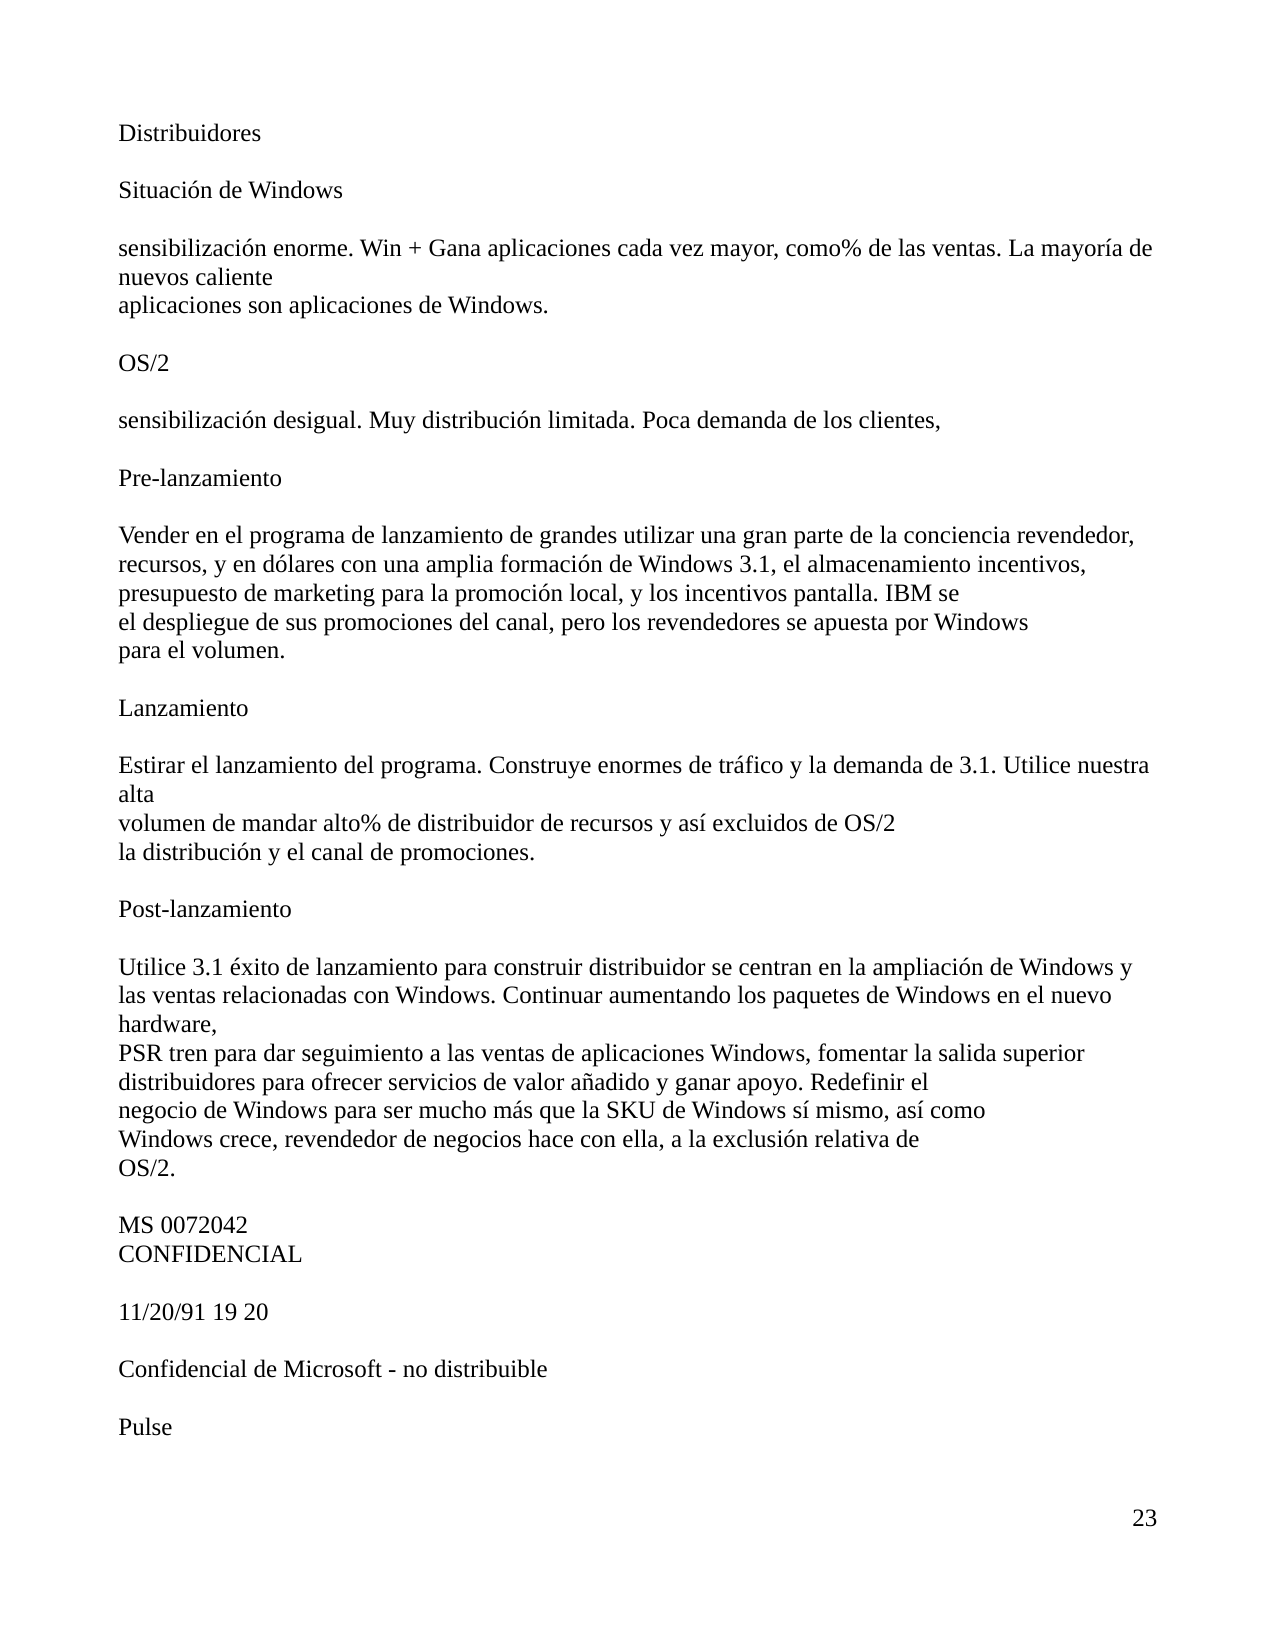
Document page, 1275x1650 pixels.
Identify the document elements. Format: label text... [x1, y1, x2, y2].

text volumen de mandar alto% de distribuidor de recursos y así excluidos de OS/2 [118, 808, 1157, 837]
text aplicaciones son aplicaciones de Windows. [118, 291, 1157, 319]
text Pulse [118, 1412, 1157, 1441]
text la distribución y el canal de promociones. [118, 837, 1157, 866]
text OS/2. [118, 1153, 1157, 1182]
text sensibilización desigual. Muy distribución limitada. Poca demanda de los clientes, [118, 406, 1157, 434]
text sensibilización enorme. Win + Gana aplicaciones cada vez mayor, como% de las ventas. La mayoría de nuevos caliente [118, 233, 1157, 291]
text Estirar el lanzamiento del programa. Construye enormes de tráfico y la demanda de 3.1. Utilice nuestra alta [118, 751, 1157, 808]
text distribuidores para ofrecer servicios de valor añadido y ganar apoyo. Redefinir el [118, 1067, 1157, 1096]
text MS 0072042 [118, 1211, 1157, 1239]
text 11/20/91 19 20 [118, 1297, 1157, 1326]
text Confidencial de Microsoft - no distribuible [118, 1354, 1157, 1383]
text el despliegue de sus promociones del canal, pero los revendedores se apuesta por Windows [118, 607, 1157, 636]
text presupuesto de marketing para la promoción local, y los incentivos pantalla. IBM se [118, 578, 1157, 607]
text CONFIDENCIAL [118, 1239, 1157, 1268]
text Pre-lanzamiento [118, 463, 1157, 492]
text Windows crece, revendedor de negocios hace con ella, a la exclusión relativa de [118, 1124, 1157, 1153]
text PSR tren para dar seguimiento a las ventas de aplicaciones Windows, fomentar la salida superior [118, 1038, 1157, 1067]
text Post-lanzamiento [118, 894, 1157, 923]
text Situación de Windows [118, 176, 1157, 204]
text negocio de Windows para ser mucho más que la SKU de Windows sí mismo, así como [118, 1096, 1157, 1124]
text Lanzamiento [118, 693, 1157, 722]
text Vender en el programa de lanzamiento de grandes utilizar una gran parte de la conciencia revendedor, [118, 521, 1157, 549]
text Utilice 3.1 éxito de lanzamiento para construir distribuidor se centran en la ampliación de Windows y [118, 952, 1157, 981]
text Distribuidores [118, 118, 1157, 147]
text recursos, y en dólares con una amplia formación de Windows 3.1, el almacenamiento incentivos, [118, 549, 1157, 578]
text OS/2 [118, 348, 1157, 377]
text para el volumen. [118, 636, 1157, 664]
text las ventas relacionadas con Windows. Continuar aumentando los paquetes de Windows en el nuevo hardware, [118, 981, 1157, 1038]
